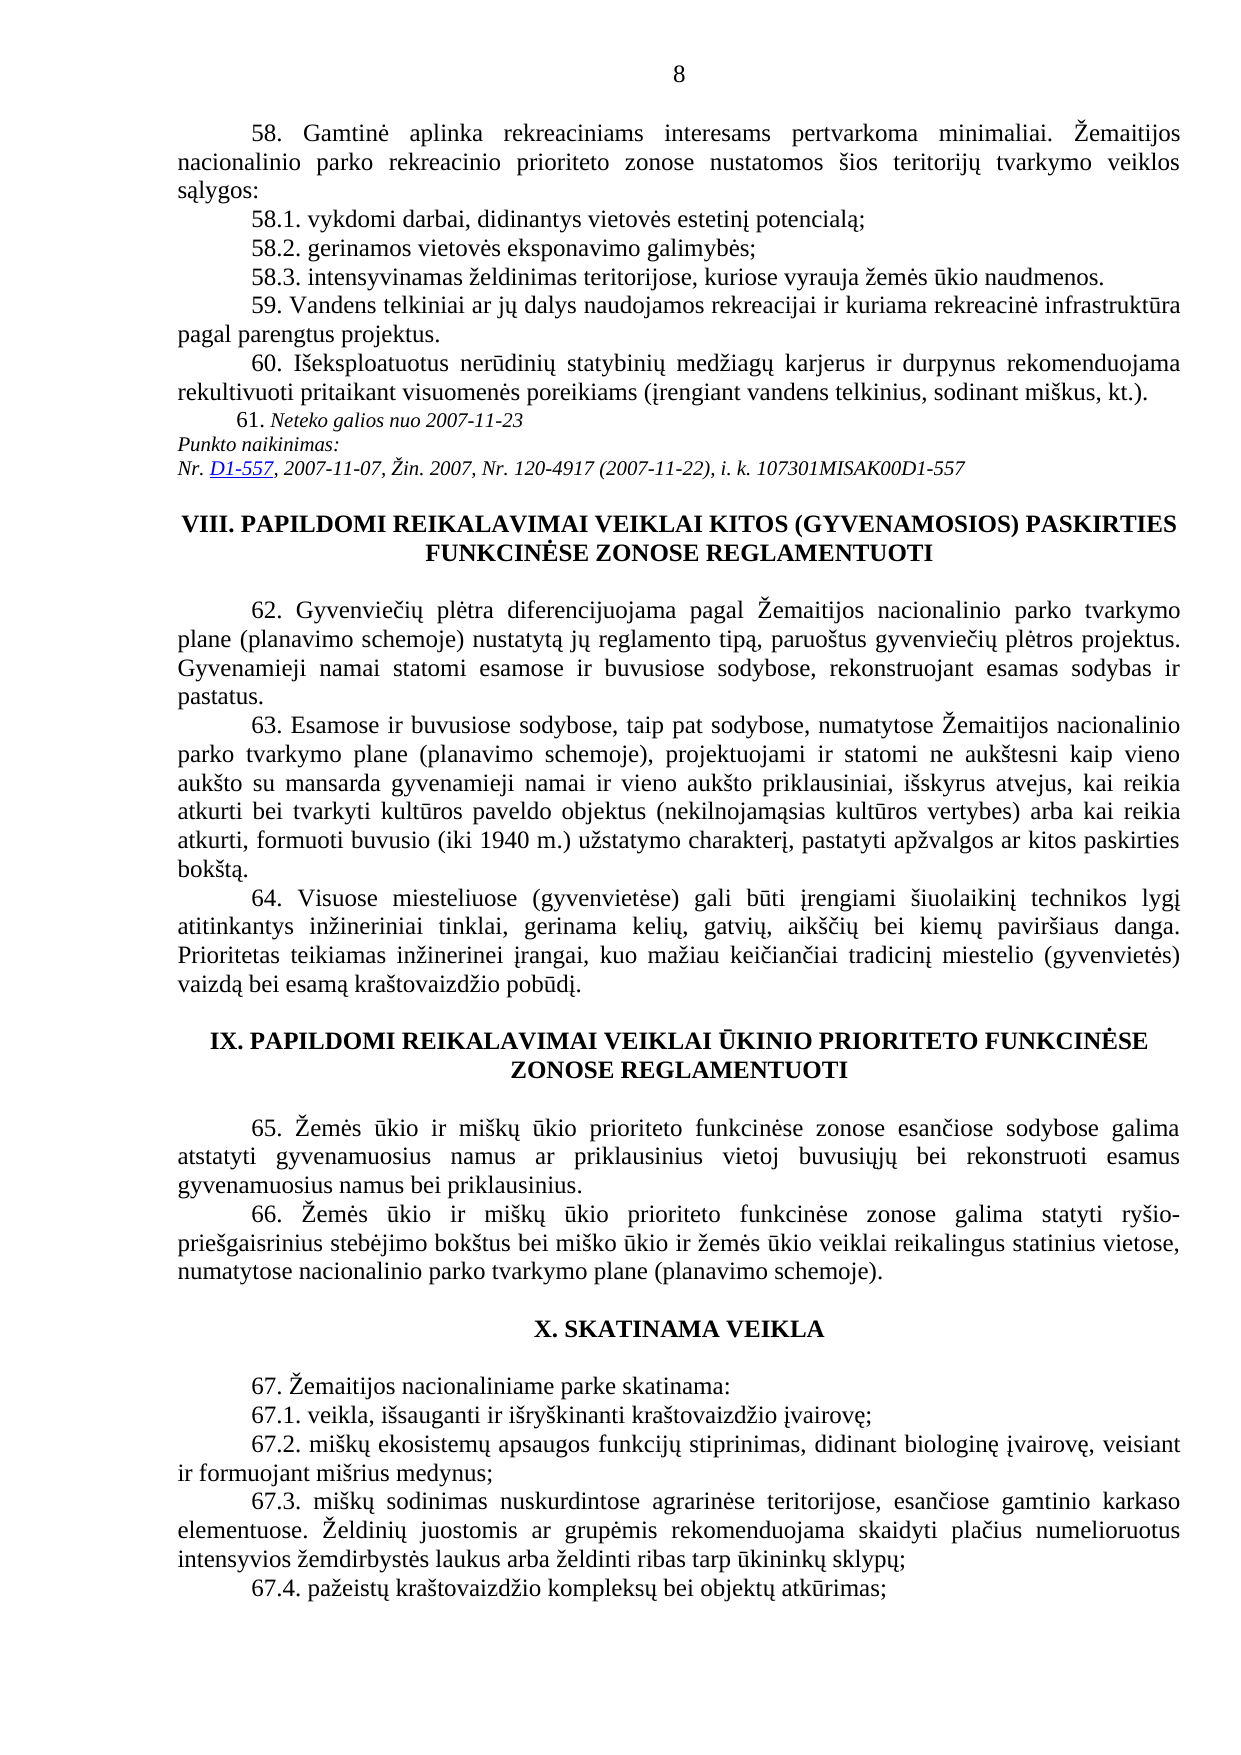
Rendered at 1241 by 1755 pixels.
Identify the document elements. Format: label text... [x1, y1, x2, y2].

text IX. PAPILDOMI REIKALAVIMAI VEIKLAI ūkinio prioriteto funkcinėsE zonosE REGLAMENTUOTI [177, 1026, 1181, 1084]
text 62. Gyvenviečių plėtra diferencijuojama pagal Žemaitijos nacionalinio parko tvarkymo plane (planavimo schemoje) nustatytą jų reglamento tipą, paruoštus gyvenviečių plėtros projektus. Gyvenamieji namai statomi esamose ir buvusiose sodybose, rekonstruojant esamas sodybas ir pastatus. [177, 595, 1181, 710]
text Nr. D1-557, 2007-11-07, Žin. 2007, Nr. 120-4917 (2007-11-22), i. k. 107301MISAK00D1-557 [177, 456, 1181, 480]
text VIII. PAPILDOMI REIKALAVIMAI VEIKLAI Kitos (gyvenamosios) paskirties funkcinėsE zonosE REGLAMENTUOTI [177, 509, 1181, 566]
text 58.2. gerinamos vietovės eksponavimo galimybės; [177, 233, 1181, 262]
text 58.3. intensyvinamas želdinimas teritorijose, kuriose vyrauja žemės ūkio naudmenos. [177, 262, 1181, 291]
text 67.2. miškų ekosistemų apsaugos funkcijų stiprinimas, didinant biologinę įvairovę, veisiant ir formuojant mišrius medynus; [177, 1429, 1181, 1486]
text 59. Vandens telkiniai ar jų dalys naudojamos rekreacijai ir kuriama rekreacinė infrastruktūra pagal parengtus projektus. [177, 291, 1181, 348]
text 63. Esamose ir buvusiose sodybose, taip pat sodybose, numatytose Žemaitijos nacionalinio parko tvarkymo plane (planavimo schemoje), projektuojami ir statomi ne aukštesni kaip vieno aukšto su mansarda gyvenamieji namai ir vieno aukšto priklausiniai, išskyrus atvejus, kai reikia atkurti bei tvarkyti kultūros paveldo objektus (nekilnojamąsias kultūros vertybes) arba kai reikia atkurti, formuoti buvusio (iki 1940 m.) užstatymo charakterį, pastatyti apžvalgos ar kitos paskirties bokštą. [177, 710, 1181, 883]
text 66. Žemės ūkio ir miškų ūkio prioriteto funkcinėse zonose galima statyti ryšio-priešgaisrinius stebėjimo bokštus bei miško ūkio ir žemės ūkio veiklai reikalingus statinius vietose, numatytose nacionalinio parko tvarkymo plane (planavimo schemoje). [177, 1199, 1181, 1285]
text 58. Gamtinė aplinka rekreaciniams interesams pertvarkoma minimaliai. Žemaitijos nacionalinio parko rekreacinio prioriteto zonose nustatomos šios teritorijų tvarkymo veiklos sąlygos: [177, 118, 1181, 204]
text Punkto naikinimas: [177, 432, 1181, 456]
text 67.3. miškų sodinimas nuskurdintose agrarinėse teritorijose, esančiose gamtinio karkaso elementuose. Želdinių juostomis ar grupėmis rekomenduojama skaidyti plačius numelioruotus intensyvios žemdirbystės laukus arba želdinti ribas tarp ūkininkų sklypų; [177, 1486, 1181, 1573]
text 58.1. vykdomi darbai, didinantys vietovės estetinį potencialą; [177, 204, 1181, 233]
text X. SKATINAMA VEIKLA [177, 1314, 1181, 1343]
text 64. Visuose miesteliuose (gyvenvietėse) gali būti įrengiami šiuolaikinį technikos lygį atitinkantys inžineriniai tinklai, gerinama kelių, gatvių, aikščių bei kiemų paviršiaus danga. Prioritetas teikiamas inžinerinei įrangai, kuo mažiau keičiančiai tradicinį miestelio (gyvenvietės) vaizdą bei esamą kraštovaizdžio pobūdį. [177, 883, 1181, 998]
text 65. Žemės ūkio ir miškų ūkio prioriteto funkcinėse zonose esančiose sodybose galima atstatyti gyvenamuosius namus ar priklausinius vietoj buvusiųjų bei rekonstruoti esamus gyvenamuosius namus bei priklausinius. [177, 1113, 1181, 1199]
text 60. Išeksploatuotus nerūdinių statybinių medžiagų karjerus ir durpynus rekomenduojama rekultivuoti pritaikant visuomenės poreikiams (įrengiant vandens telkinius, sodinant miškus, kt.). [177, 348, 1181, 406]
text 67. Žemaitijos nacionaliniame parke skatinama: [177, 1371, 1181, 1400]
text 67.4. pažeistų kraštovaizdžio kompleksų bei objektų atkūrimas; [177, 1573, 1181, 1601]
text 67.1. veikla, išsauganti ir išryškinanti kraštovaizdžio įvairovę; [177, 1400, 1181, 1429]
text 61. Neteko galios nuo 2007-11-23 [177, 406, 1181, 432]
